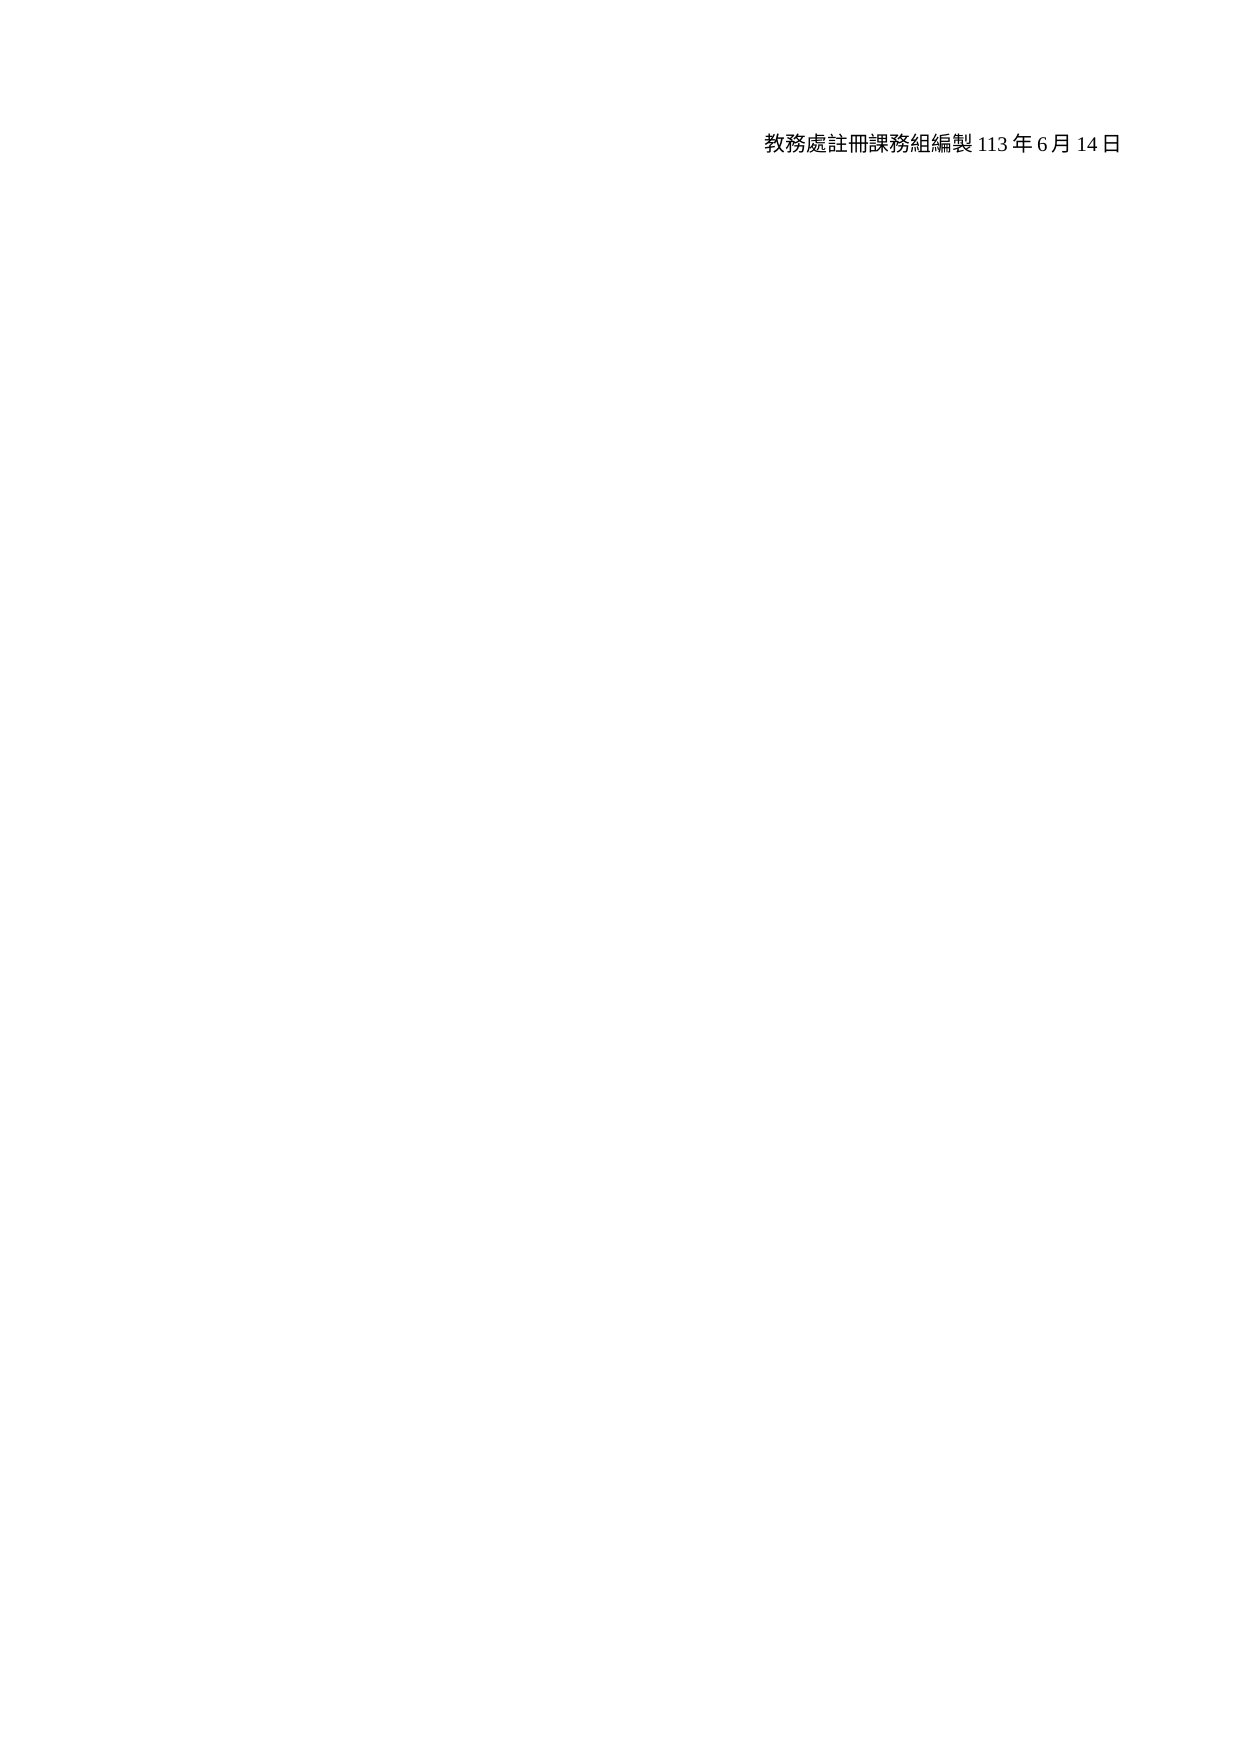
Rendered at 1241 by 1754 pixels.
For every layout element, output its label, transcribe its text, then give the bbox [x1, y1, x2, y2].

text 教務處註冊課務組編製113年6月14日 [118, 127, 1122, 157]
